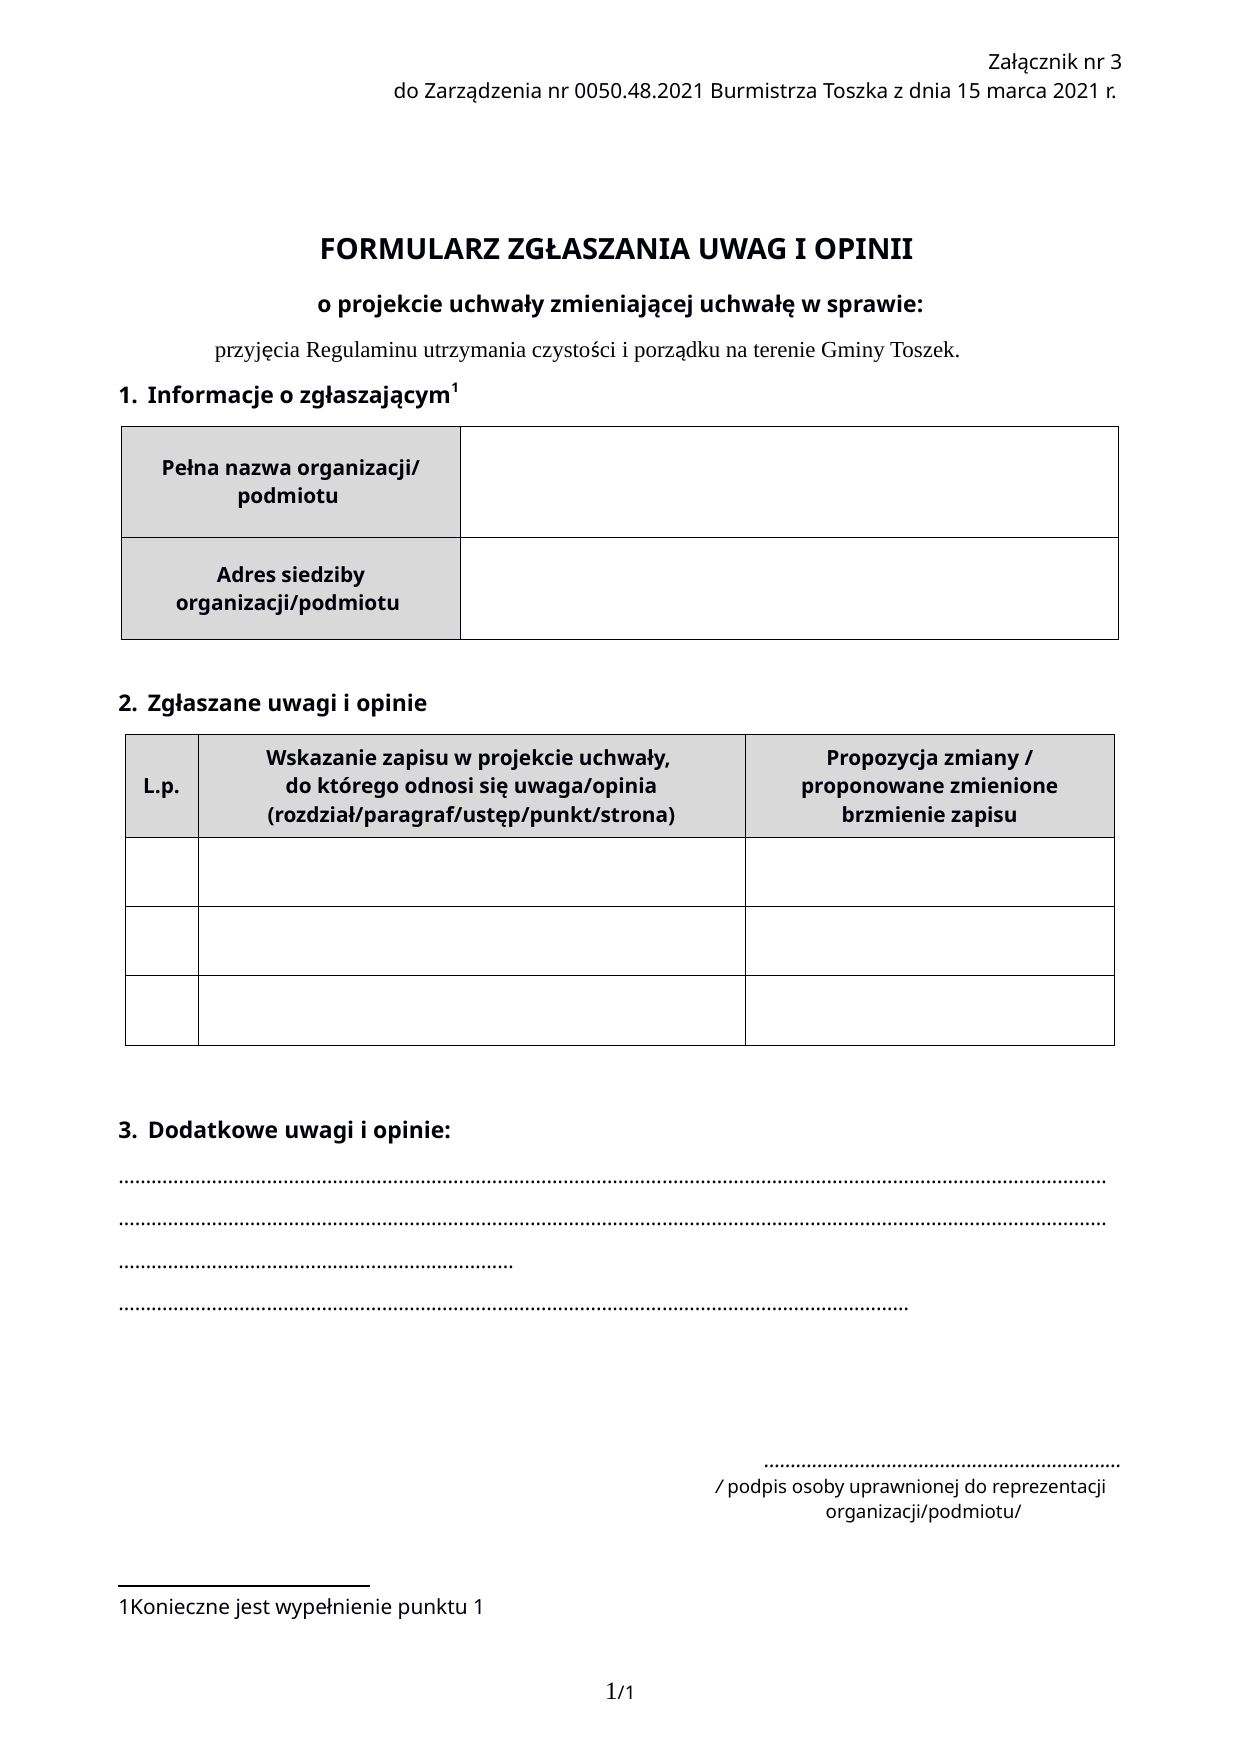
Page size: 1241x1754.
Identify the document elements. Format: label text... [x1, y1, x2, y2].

list Zgłaszane uwagi i opinie [118, 687, 1122, 718]
table_cell [126, 907, 198, 975]
table_cell [126, 976, 198, 1045]
table_cell [199, 838, 745, 906]
text ……………………………………………………………………………………………………………………………………………………………………………………………………………………………………………………………………………………………………………………………………………………………………………………………… [118, 1161, 1122, 1274]
table_cell [461, 538, 1118, 639]
table_header Wskazanie zapisu w projekcie uchwały, do którego odnosi się uwaga/opinia (rozdział/paragraf/ustęp/punkt/strona) [199, 735, 745, 837]
table_cell Adres siedziby organizacji/podmiotu [122, 538, 460, 639]
text ……………………………………………………………………………………………………………………………… [118, 1288, 1122, 1317]
table_cell [199, 907, 745, 975]
text FORMULARZ ZGŁASZANIA UWAG I OPINII [118, 229, 1122, 268]
text organizacji/podmiotu/ [118, 1499, 1122, 1524]
table_header L.p. [126, 735, 198, 837]
table_cell [126, 838, 198, 906]
table_header Propozycja zmiany / proponowane zmienione brzmienie zapisu [746, 735, 1114, 837]
list Konieczne jest wypełnienie punktu 1 [118, 1592, 1122, 1620]
table_cell [746, 907, 1114, 975]
list Informacje o zgłaszającym [118, 379, 1122, 410]
text ………………..…….…….…………………………… [118, 1416, 1122, 1473]
text o projekcie uchwały zmieniającej uchwałę w sprawie: [118, 288, 1122, 319]
list Dodatkowe uwagi i opinie: [118, 1114, 1122, 1145]
table_header Pełna nazwa organizacji/ podmiotu [122, 427, 460, 537]
table_cell [746, 838, 1114, 906]
table_header [461, 427, 1118, 537]
table_cell [199, 976, 745, 1045]
text / podpis osoby uprawnionej do reprezentacji [118, 1473, 1122, 1499]
table_cell [746, 976, 1114, 1045]
text przyjęcia Regulaminu utrzymania czystości i porządku na terenie Gminy Toszek. [118, 335, 1122, 363]
